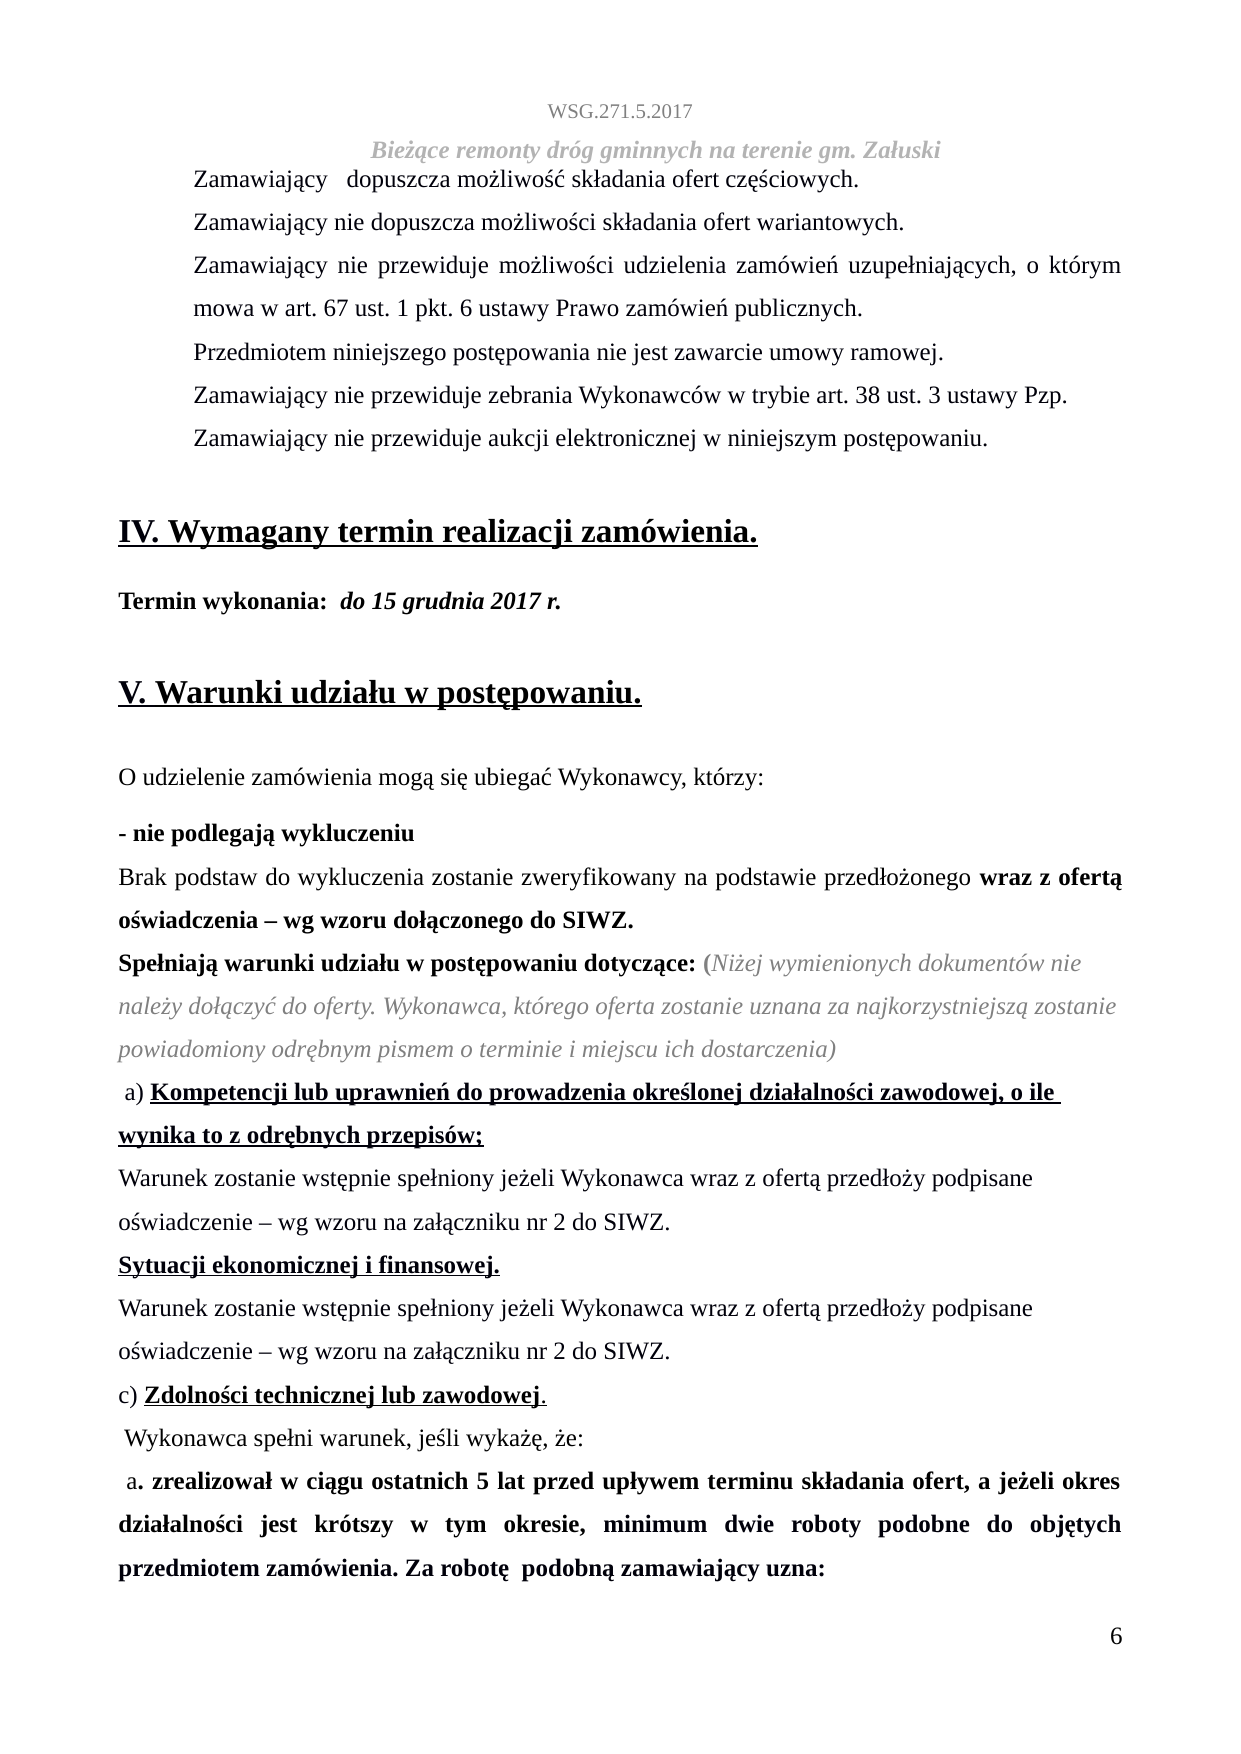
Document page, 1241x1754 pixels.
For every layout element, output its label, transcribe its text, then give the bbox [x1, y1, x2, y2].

text Przedmiotem niniejszego postępowania nie jest zawarcie umowy ramowej. [193, 337, 1122, 365]
text Sytuacji ekonomicznej i finansowej. [118, 1250, 1122, 1278]
text - nie podlegają wykluczeniu [118, 818, 1122, 847]
text oświadczenie – wg wzoru na załączniku nr 2 do SIWZ. [118, 1336, 1122, 1365]
text Termin wykonania: do 15 grudnia 2017 r. [118, 586, 1122, 615]
text Brak podstaw do wykluczenia zostanie zweryfikowany na podstawie przedłożonego wraz z ofertą oświadczenia – wg wzoru dołączonego do SIWZ. [118, 862, 1122, 933]
text oświadczenie – wg wzoru na załączniku nr 2 do SIWZ. [118, 1207, 1122, 1235]
text Warunek zostanie wstępnie spełniony jeżeli Wykonawca wraz z ofertą przedłoży podpisane [118, 1293, 1122, 1322]
text Zamawiający nie przewiduje aukcji elektronicznej w niniejszym postępowaniu. [193, 423, 1122, 452]
text Zamawiający nie dopuszcza możliwości składania ofert wariantowych. [193, 207, 1122, 236]
text Spełniają warunki udziału w postępowaniu dotyczące: (Niżej wymienionych dokumentów nie należy dołączyć do oferty. Wykonawca, którego oferta zostanie uznana za najkorzystniejszą zostanie powiadomiony odrębnym pismem o terminie i miejscu ich dostarczenia) [118, 948, 1122, 1063]
text Zamawiający dopuszcza możliwość składania ofert częściowych. [193, 164, 1122, 193]
text V. Warunki udziału w postępowaniu. [118, 672, 1122, 711]
text IV. Wymagany termin realizacji zamówienia. [118, 512, 1122, 550]
text a. zrealizował w ciągu ostatnich 5 lat przed upływem terminu składania ofert, a jeżeli okres działalności jest krótszy w tym okresie, minimum dwie roboty podobne do objętych przedmiotem zamówienia. Za robotę podobną zamawiający uzna: [118, 1466, 1122, 1581]
text Warunek zostanie wstępnie spełniony jeżeli Wykonawca wraz z ofertą przedłoży podpisane [118, 1163, 1122, 1192]
text Zamawiający nie przewiduje zebrania Wykonawców w trybie art. 38 ust. 3 ustawy Pzp. [193, 380, 1122, 408]
text Zamawiający nie przewiduje możliwości udzielenia zamówień uzupełniających, o którym mowa w art. 67 ust. 1 pkt. 6 ustawy Prawo zamówień publicznych. [193, 250, 1122, 322]
text a) Kompetencji lub uprawnień do prowadzenia określonej działalności zawodowej, o ile wynika to z odrębnych przepisów; [118, 1077, 1122, 1149]
text O udzielenie zamówienia mogą się ubiegać Wykonawcy, którzy: [118, 762, 1122, 791]
text c) Zdolności technicznej lub zawodowej. [118, 1380, 1122, 1408]
text Wykonawca spełni warunek, jeśli wykażę, że: [118, 1423, 1122, 1452]
